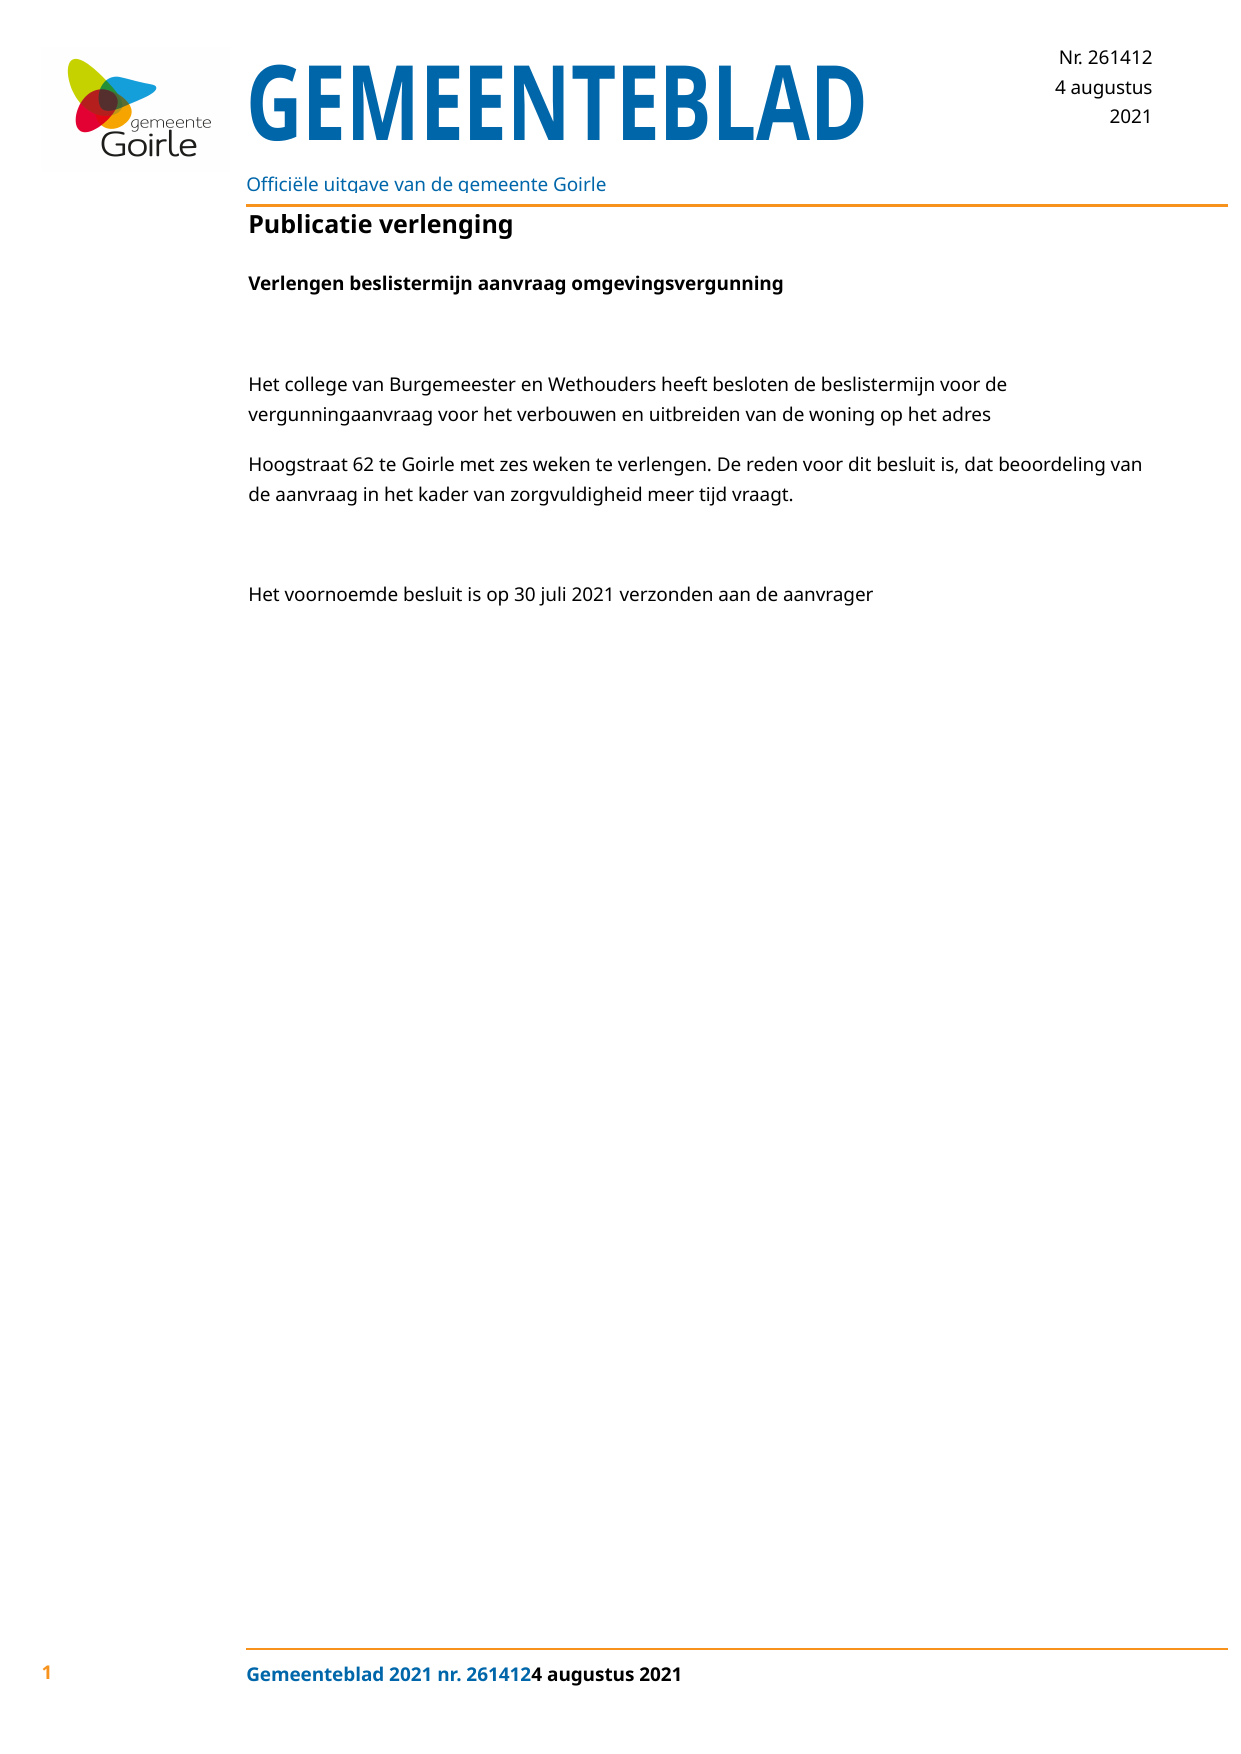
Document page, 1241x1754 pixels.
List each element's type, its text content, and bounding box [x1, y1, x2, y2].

text Hoogstraat 62 te Goirle met zes weken te verlengen. De reden voor dit besluit is, dat beoordeling van de aanvraag in het kader van zorgvuldigheid meer tijd vraagt. [248, 451, 1152, 506]
text Het college van Burgemeester en Wethouders heeft besloten de beslistermijn voor de vergunningaanvraag voor het verbouwen en uitbreiden van de woning op het adres [248, 371, 1152, 426]
text Publicatie verlenging [248, 207, 1152, 241]
text Verlengen beslistermijn aanvraag omgevingsvergunning [248, 270, 1152, 296]
picture [41, 47, 231, 172]
text Het voornoemde besluit is op 30 juli 2021 verzonden aan de aanvrager [248, 582, 1152, 607]
